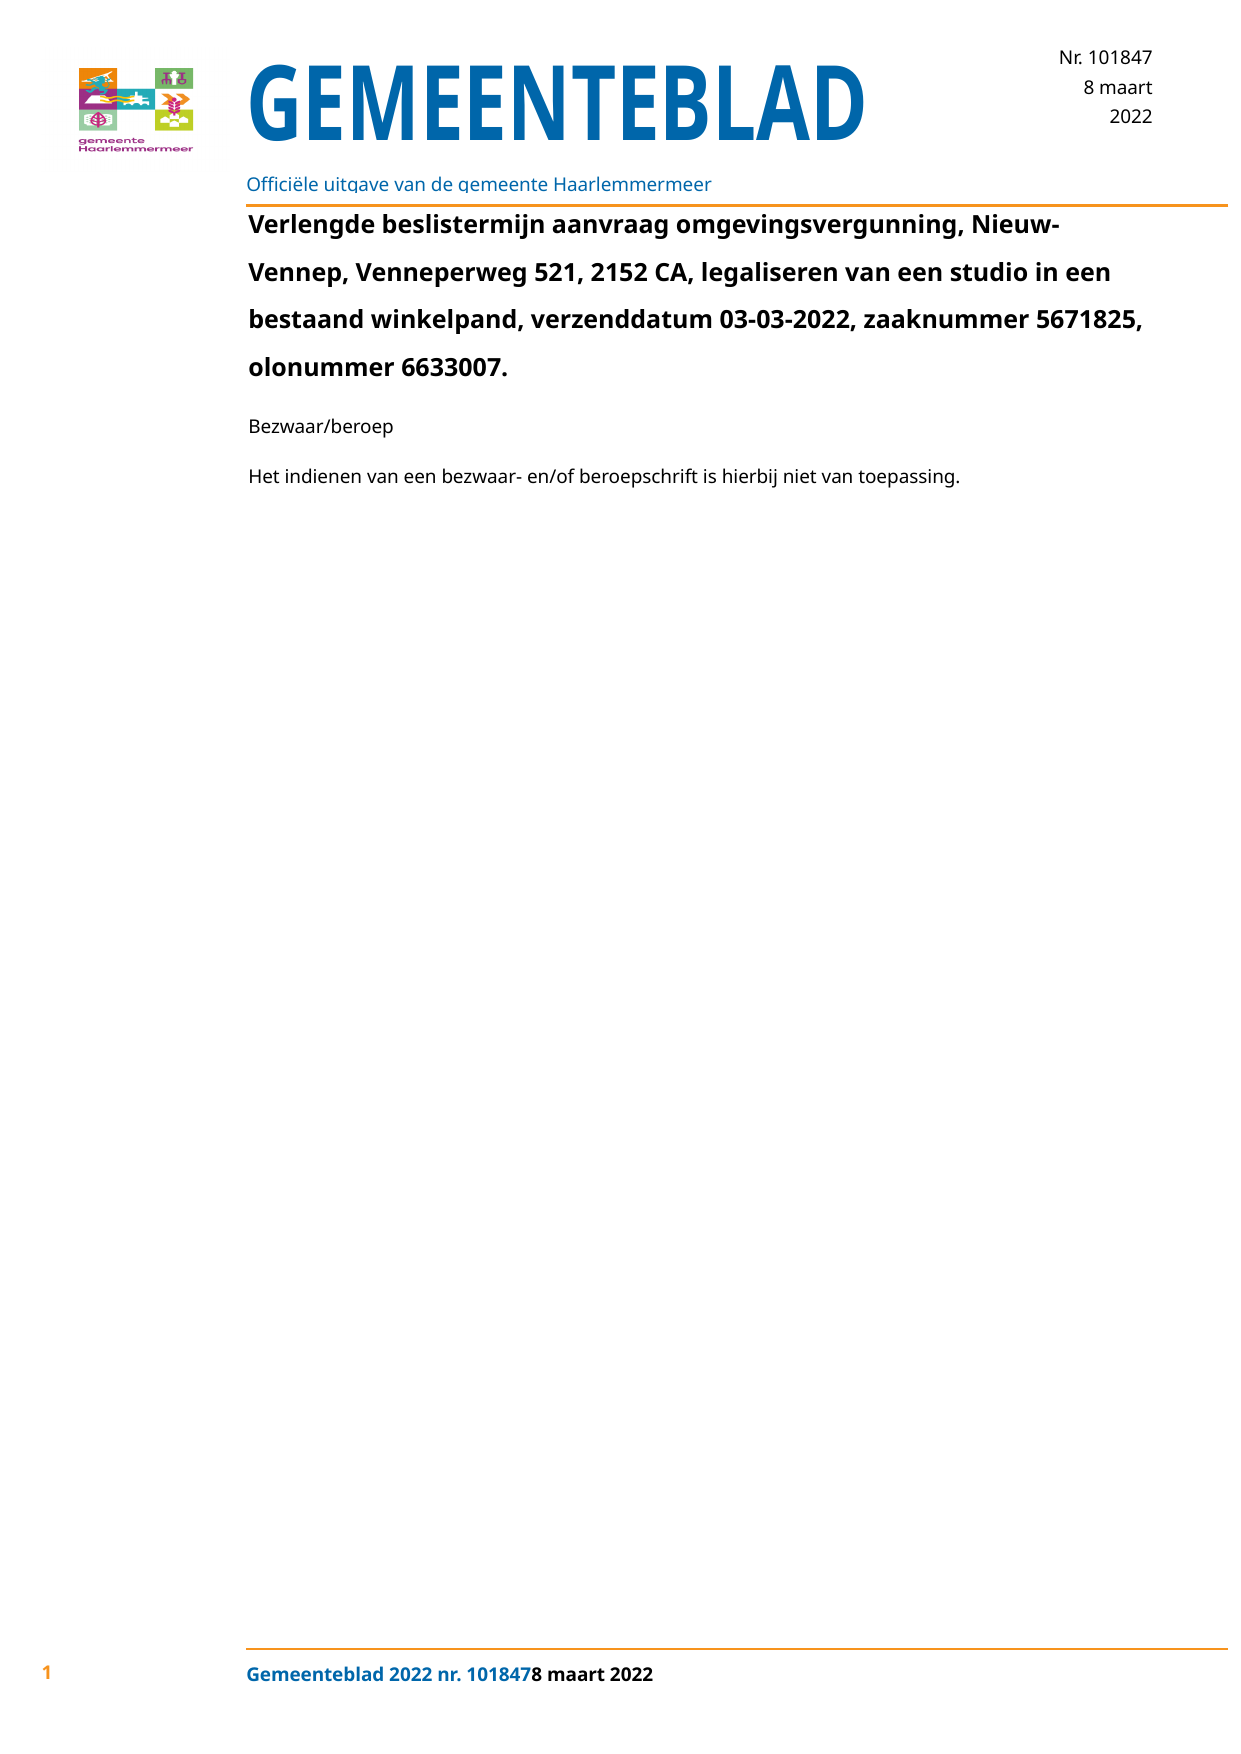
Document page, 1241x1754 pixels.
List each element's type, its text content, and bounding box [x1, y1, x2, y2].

picture [41, 47, 231, 172]
text Verlengde beslistermijn aanvraag omgevingsvergunning, Nieuw-Vennep, Venneperweg 521, 2152 CA, legaliseren van een studio in een bestaand winkelpand, verzenddatum 03-03-2022, zaaknummer 5671825, olonummer 6633007. [248, 207, 1152, 384]
text Het indienen van een bezwaar- en/of beroepschrift is hierbij niet van toepassing. [248, 463, 1152, 489]
text Bezwaar/beroep [248, 413, 1152, 439]
